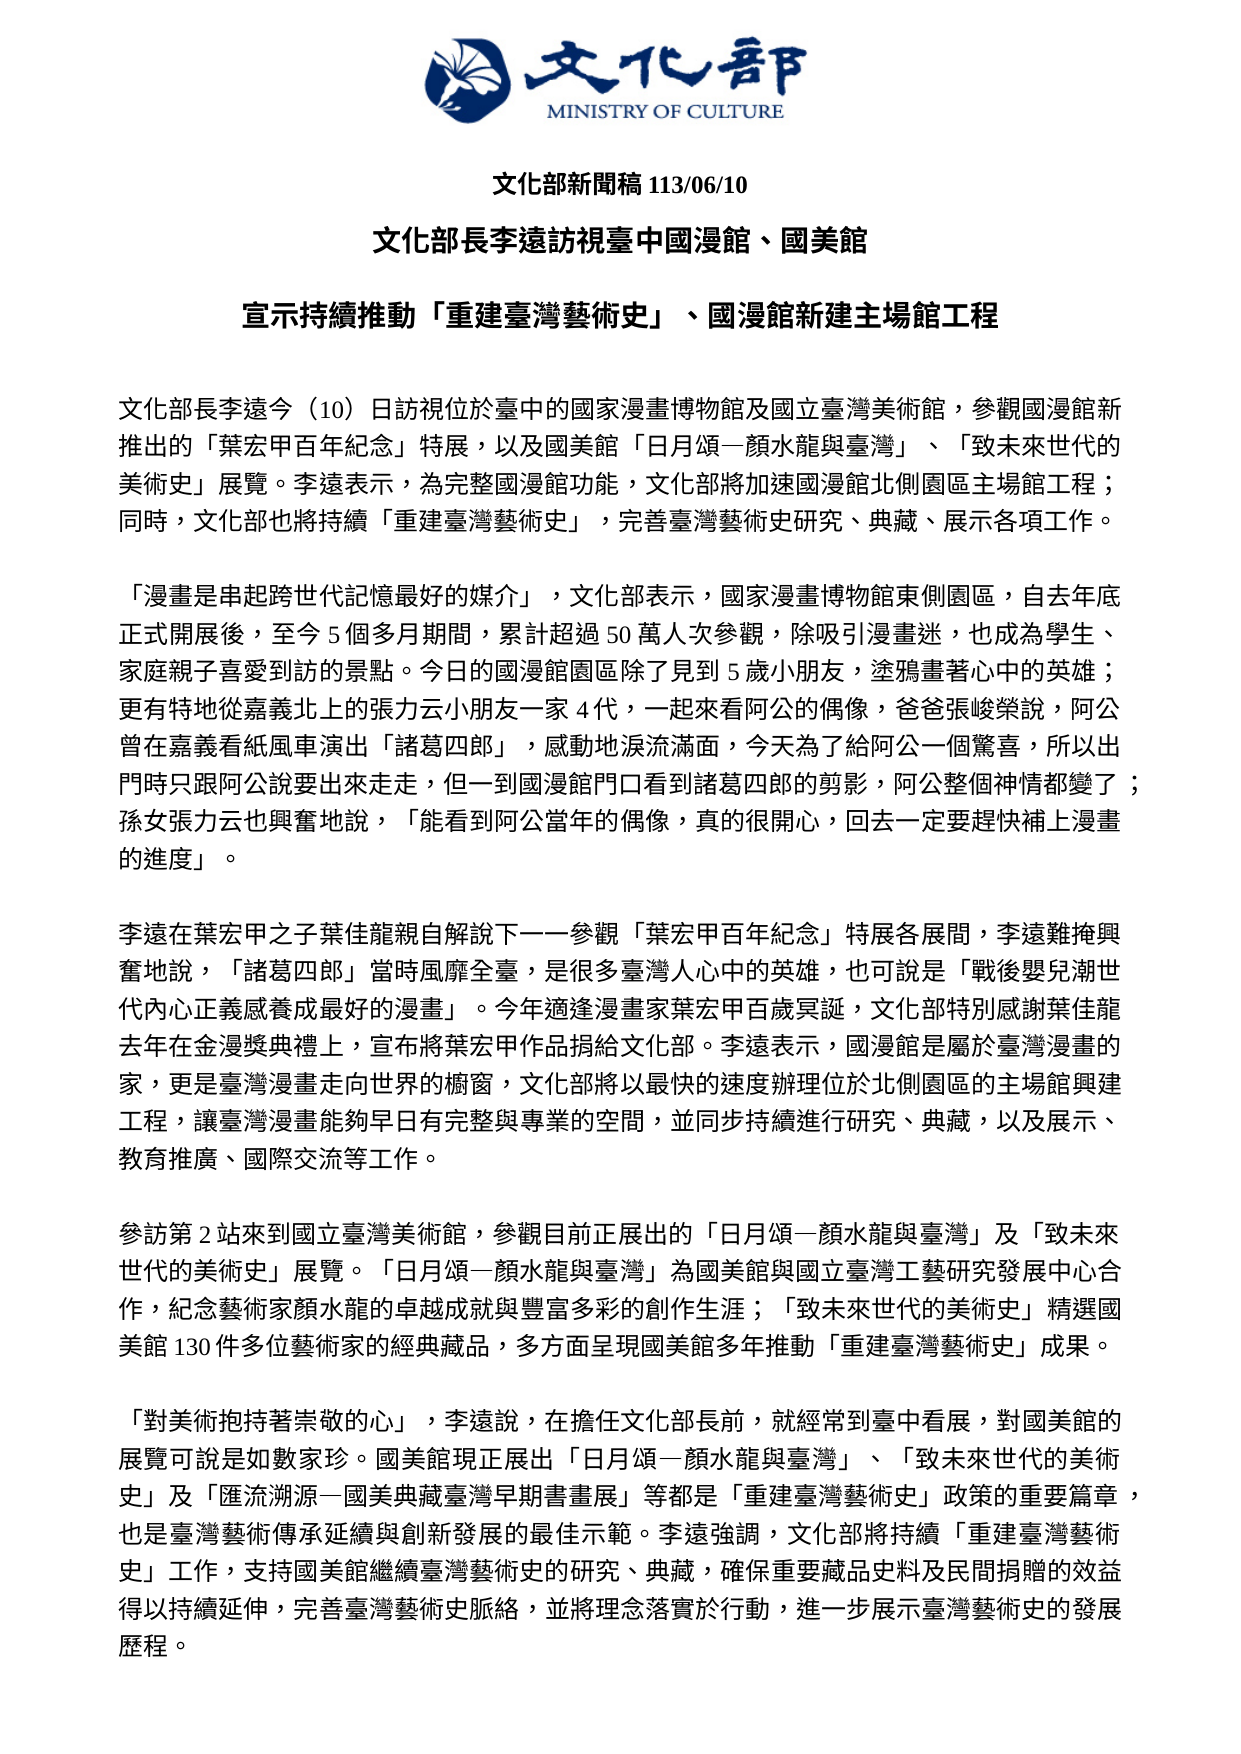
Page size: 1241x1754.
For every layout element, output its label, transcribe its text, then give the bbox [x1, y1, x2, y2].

text 宣示持續推動「重建臺灣藝術史」、國漫館新建主場館工程 [118, 276, 1122, 351]
text 文化部新聞稿113/06/10 [118, 163, 1122, 201]
text 「對美術抱持著崇敬的心」，李遠說，在擔任文化部長前，就經常到臺中看展，對國美館的展覽可說是如數家珍。國美館現正展出「日月頌—顏水龍與臺灣」、「致未來世代的美術史」及「匯流溯源—國美典藏臺灣早期書畫展」等都是「重建臺灣藝術史」政策的重要篇章，也是臺灣藝術傳承延續與創新發展的最佳示範。李遠強調，文化部將持續「重建臺灣藝術史」工作，支持國美館繼續臺灣藝術史的研究、典藏，確保重要藏品史料及民間捐贈的效益得以持續延伸，完善臺灣藝術史脈絡，並將理念落實於行動，進一步展示臺灣藝術史的發展歷程。 [118, 1401, 1122, 1663]
text 文化部長李遠訪視臺中國漫館、國美館 [118, 201, 1122, 276]
picture [402, 11, 838, 162]
text 參訪第2站來到國立臺灣美術館，參觀目前正展出的「日月頌—顏水龍與臺灣」及「致未來世代的美術史」展覽。「日月頌—顏水龍與臺灣」為國美館與國立臺灣工藝研究發展中心合作，紀念藝術家顏水龍的卓越成就與豐富多彩的創作生涯；「致未來世代的美術史」精選國美館130件多位藝術家的經典藏品，多方面呈現國美館多年推動「重建臺灣藝術史」成果。 [118, 1213, 1122, 1363]
text 「漫畫是串起跨世代記憶最好的媒介」，文化部表示，國家漫畫博物館東側園區，自去年底正式開展後，至今5個多月期間，累計超過50萬人次參觀，除吸引漫畫迷，也成為學生、家庭親子喜愛到訪的景點。今日的國漫館園區除了見到5歲小朋友，塗鴉畫著心中的英雄；更有特地從嘉義北上的張力云小朋友一家4代，一起來看阿公的偶像，爸爸張峻榮說，阿公曾在嘉義看紙風車演出「諸葛四郎」，感動地淚流滿面，今天為了給阿公一個驚喜，所以出門時只跟阿公說要出來走走，但一到國漫館門口看到諸葛四郎的剪影，阿公整個神情都變了；孫女張力云也興奮地說，「能看到阿公當年的偶像，真的很開心，回去一定要趕快補上漫畫的進度」。 [118, 576, 1122, 876]
text 李遠在葉宏甲之子葉佳龍親自解說下一一參觀「葉宏甲百年紀念」特展各展間，李遠難掩興奮地說，「諸葛四郎」當時風靡全臺，是很多臺灣人心中的英雄，也可說是「戰後嬰兒潮世代內心正義感養成最好的漫畫」。今年適逢漫畫家葉宏甲百歲冥誕，文化部特別感謝葉佳龍去年在金漫獎典禮上，宣布將葉宏甲作品捐給文化部。李遠表示，國漫館是屬於臺灣漫畫的家，更是臺灣漫畫走向世界的櫥窗，文化部將以最快的速度辦理位於北側園區的主場館興建工程，讓臺灣漫畫能夠早日有完整與專業的空間，並同步持續進行研究、典藏，以及展示、教育推廣、國際交流等工作。 [118, 913, 1122, 1176]
text 文化部長李遠今（10）日訪視位於臺中的國家漫畫博物館及國立臺灣美術館，參觀國漫館新推出的「葉宏甲百年紀念」特展，以及國美館「日月頌—顏水龍與臺灣」、「致未來世代的美術史」展覽。李遠表示，為完整國漫館功能，文化部將加速國漫館北側園區主場館工程；同時，文化部也將持續「重建臺灣藝術史」，完善臺灣藝術史研究、典藏、展示各項工作。 [118, 388, 1122, 538]
